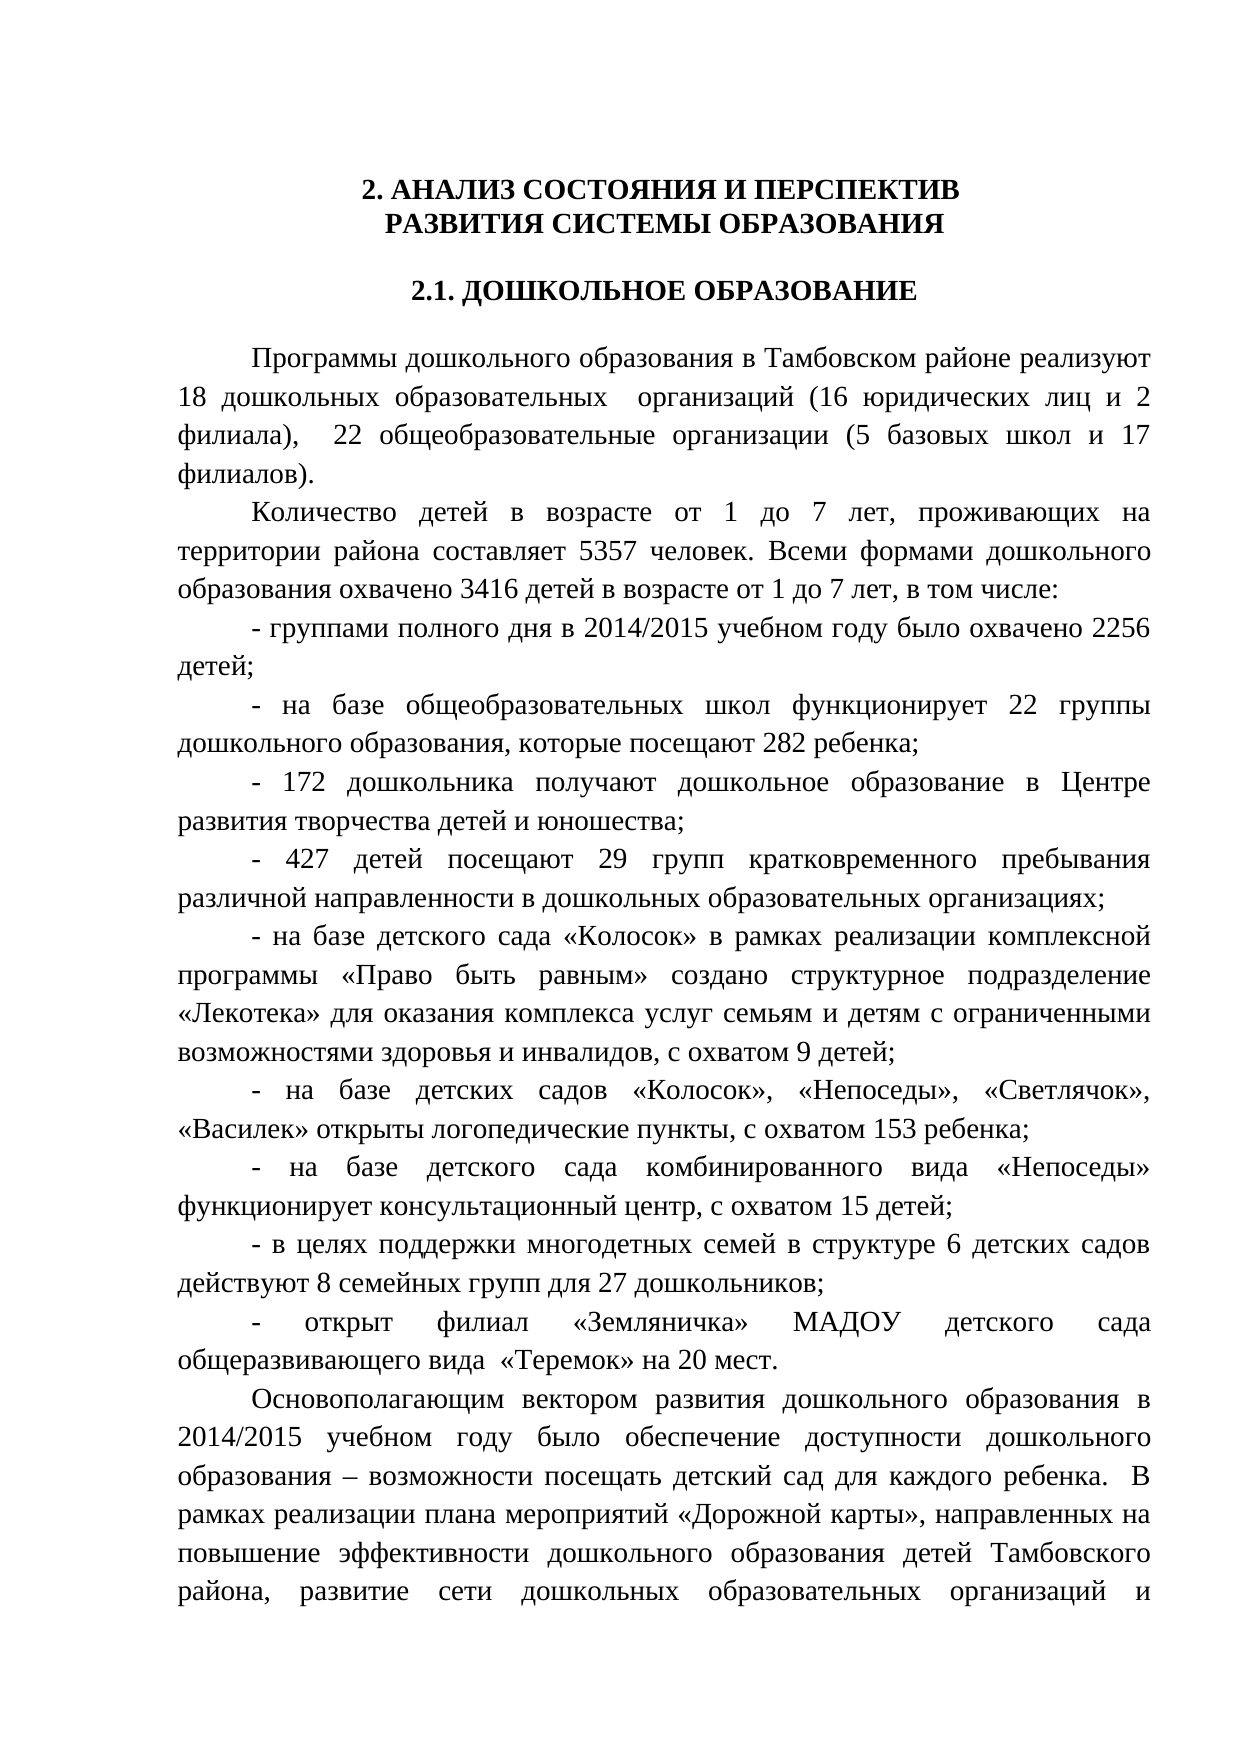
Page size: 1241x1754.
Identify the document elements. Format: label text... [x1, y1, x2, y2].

text - на базе детских садов «Колосок», «Непоседы», «Светлячок», «Василек» открыты логопедические пункты, с охватом 153 ребенка; [177, 1072, 1152, 1144]
text РАЗВИТИЯ СИСТЕМЫ ОБРАЗОВАНИЯ [177, 206, 1152, 239]
text 2.1. ДОШКОЛЬНОЕ ОБРАЗОВАНИЕ [177, 273, 1152, 307]
text Количество детей в возрасте от 1 до 7 лет, проживающих на территории района составляет 5357 человек. Всеми формами дошкольного образования охвачено 3416 детей в возрасте от 1 до 7 лет, в том числе: [177, 494, 1152, 605]
text - на базе детского сада «Колосок» в рамках реализации комплексной программы «Право быть равным» создано структурное подразделение «Лекотека» для оказания комплекса услуг семьям и детям с ограниченными возможностями здоровья и инвалидов, с охватом 9 детей; [177, 918, 1152, 1067]
text Основополагающим вектором развития дошкольного образования в 2014/2015 учебном году было обеспечение доступности дошкольного образования – возможности посещать детский сад для каждого ребенка. В рамках реализации плана мероприятий «Дорожной карты», направленных на повышение эффективности дошкольного образования детей Тамбовского района, развитие сети дошкольных образовательных организаций и [177, 1381, 1152, 1607]
text - на базе общеобразовательных школ функционирует 22 группы дошкольного образования, которые посещают 282 ребенка; [177, 687, 1152, 759]
text - 427 детей посещают 29 групп кратковременного пребывания различной направленности в дошкольных образовательных организациях; [177, 841, 1152, 913]
text - в целях поддержки многодетных семей в структуре 6 детских садов действуют 8 семейных групп для 27 дошкольников; [177, 1227, 1152, 1299]
text - открыт филиал «Земляничка» МАДОУ детского сада общеразвивающего вида «Теремок» на 20 мест. [177, 1304, 1152, 1376]
text - 172 дошкольника получают дошкольное образование в Центре развития творчества детей и юношества; [177, 764, 1152, 836]
text - группами полного дня в 2014/2015 учебном году было охвачено 2256 детей; [177, 610, 1152, 682]
text 2. АНАЛИЗ СОСТОЯНИЯ И ПЕРСПЕКТИВ [177, 172, 1152, 206]
text Программы дошкольного образования в Тамбовском районе реализуют 18 дошкольных образовательных организаций (16 юридических лиц и 2 филиала), 22 общеобразовательные организации (5 базовых школ и 17 филиалов). [177, 340, 1152, 489]
text - на базе детского сада комбинированного вида «Непоседы» функционирует консультационный центр, с охватом 15 детей; [177, 1149, 1152, 1222]
